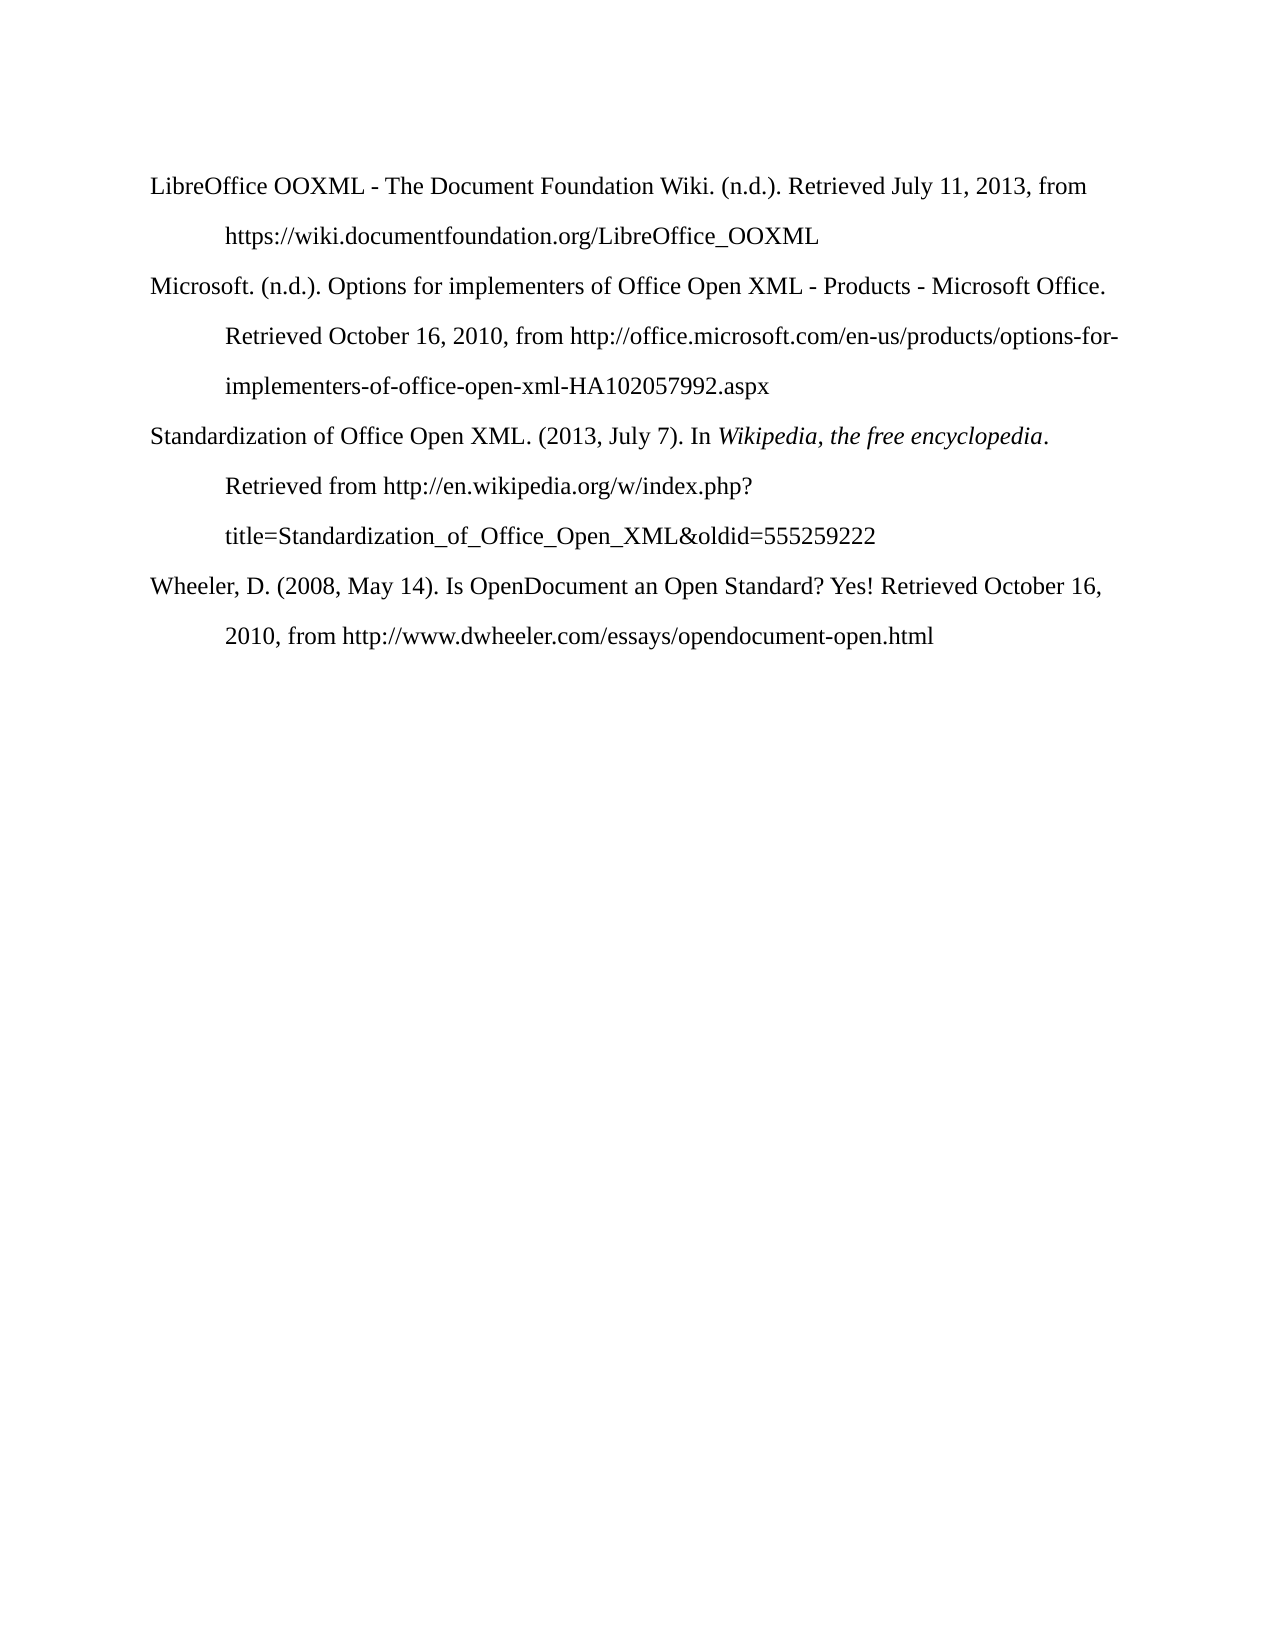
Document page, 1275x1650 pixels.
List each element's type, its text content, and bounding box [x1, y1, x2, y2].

text Wheeler, D. (2008, May 14). Is OpenDocument an Open Standard? Yes! Retrieved October 16, 2010, from http://www.dwheeler.com/essays/opendocument-open.html [150, 550, 1125, 650]
text Standardization of Office Open XML. (2013, July 7). In Wikipedia, the free encyclopedia. Retrieved from http://en.wikipedia.org/w/index.php?title=Standardization_of_Office_Open_XML&oldid=555259222 [150, 400, 1125, 550]
text Microsoft. (n.d.). Options for implementers of Office Open XML - Products - Microsoft Office. Retrieved October 16, 2010, from http://office.microsoft.com/en-us/products/options-for-implementers-of-office-open-xml-HA102057992.aspx [150, 250, 1125, 400]
text LibreOffice OOXML - The Document Foundation Wiki. (n.d.). Retrieved July 11, 2013, from https://wiki.documentfoundation.org/LibreOffice_OOXML [150, 150, 1125, 250]
